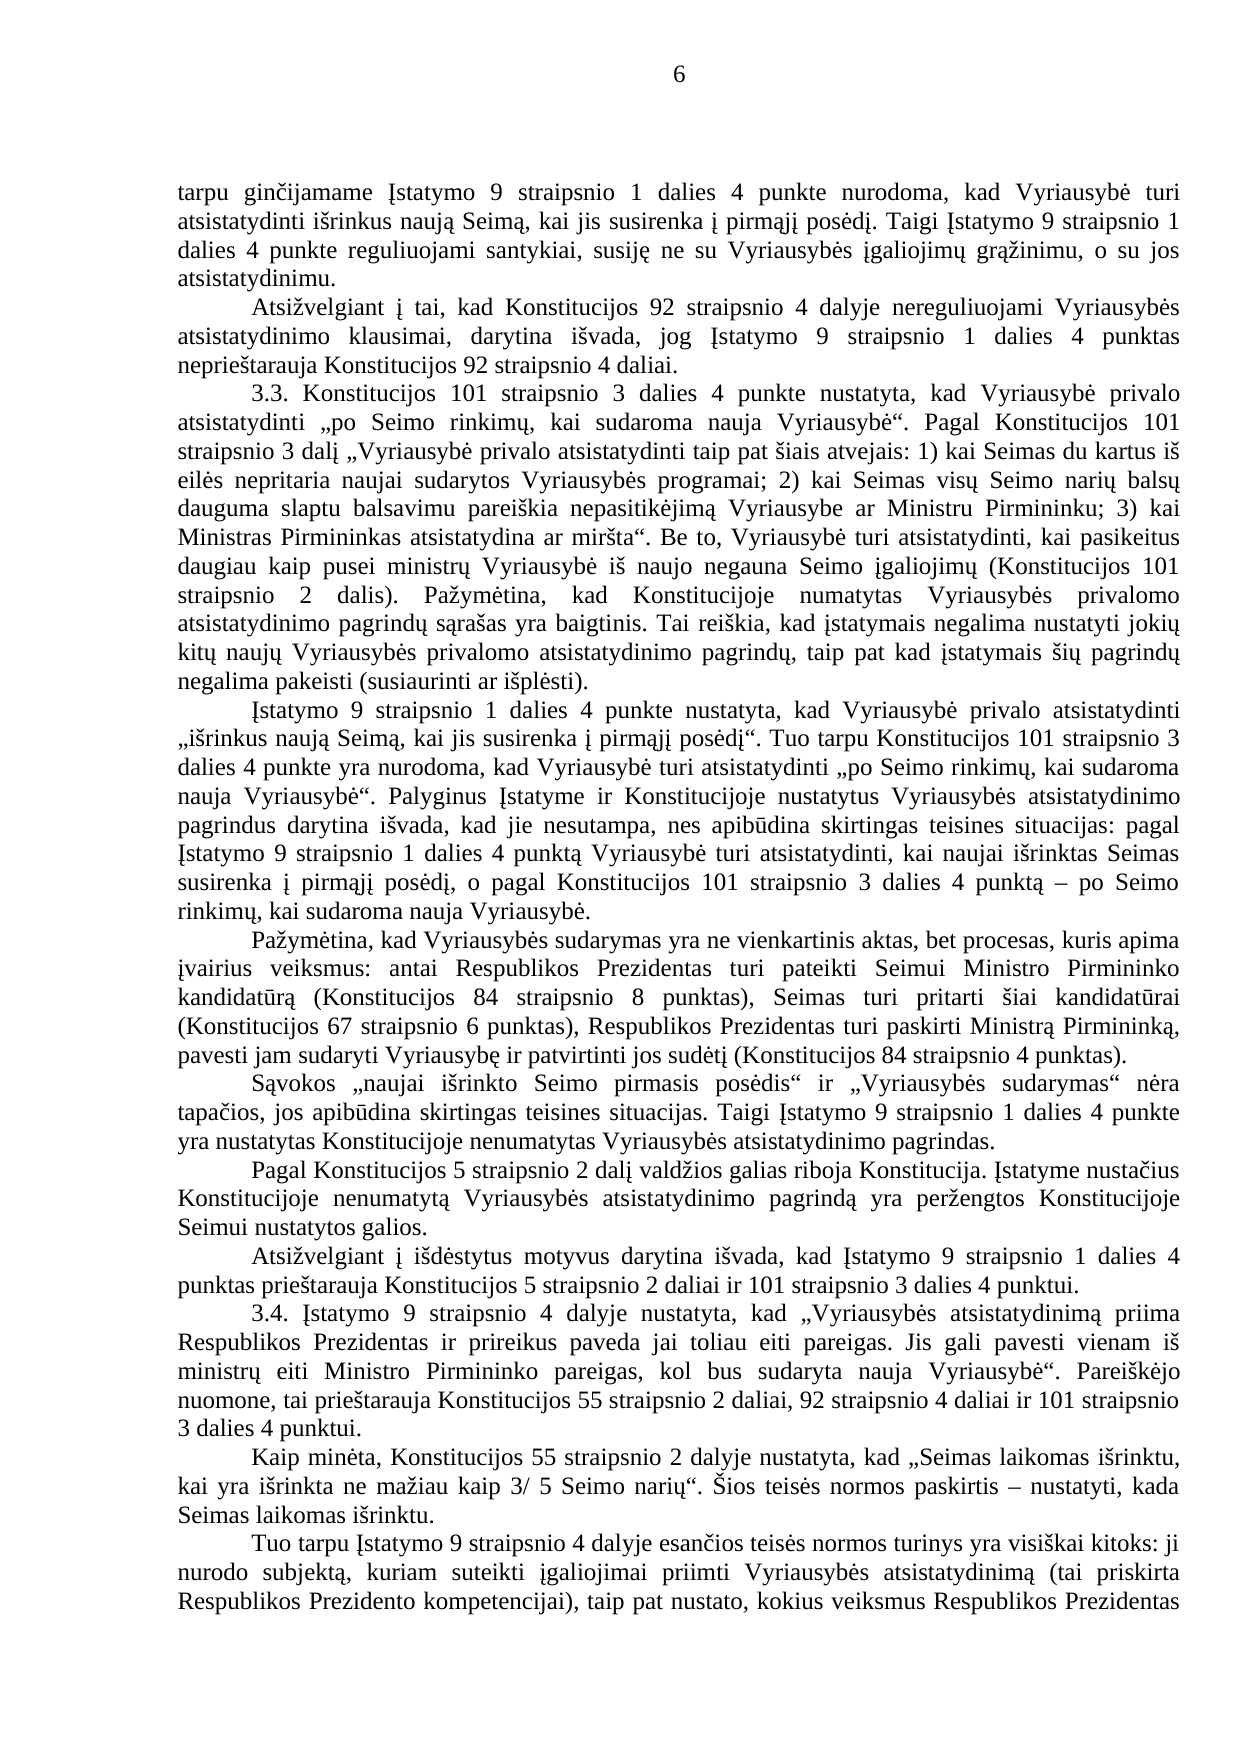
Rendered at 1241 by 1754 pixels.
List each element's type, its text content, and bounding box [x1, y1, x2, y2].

text Atsižvelgiant į tai, kad Konstitucijos 92 straipsnio 4 dalyje nereguliuojami Vyriausybės atsistatydinimo klausimai, darytina išvada, jog Įstatymo 9 straipsnio 1 dalies 4 punktas neprieštarauja Konstitucijos 92 straipsnio 4 daliai. [177, 292, 1181, 378]
text Sąvokos „naujai išrinkto Seimo pirmasis posėdis“ ir „Vyriausybės sudarymas“ nėra tapačios, jos apibūdina skirtingas teisines situacijas. Taigi Įstatymo 9 straipsnio 1 dalies 4 punkte yra nustatytas Konstitucijoje nenumatytas Vyriausybės atsistatydinimo pagrindas. [177, 1068, 1181, 1155]
text tarpu ginčijamame Įstatymo 9 straipsnio 1 dalies 4 punkte nurodoma, kad Vyriausybė turi atsistatydinti išrinkus naują Seimą, kai jis susirenka į pirmąjį posėdį. Taigi Įstatymo 9 straipsnio 1 dalies 4 punkte reguliuojami santykiai, susiję ne su Vyriausybės įgaliojimų grąžinimu, o su jos atsistatydinimu. [177, 177, 1181, 292]
text Tuo tarpu Įstatymo 9 straipsnio 4 dalyje esančios teisės normos turinys yra visiškai kitoks: ji nurodo subjektą, kuriam suteikti įgaliojimai priimti Vyriausybės atsistatydinimą (tai priskirta Respublikos Prezidento kompetencijai), taip pat nustato, kokius veiksmus Respublikos Prezidentas [177, 1528, 1181, 1615]
text Atsižvelgiant į išdėstytus motyvus darytina išvada, kad Įstatymo 9 straipsnio 1 dalies 4 punktas prieštarauja Konstitucijos 5 straipsnio 2 daliai ir 101 straipsnio 3 dalies 4 punktui. [177, 1241, 1181, 1298]
text Įstatymo 9 straipsnio 1 dalies 4 punkte nustatyta, kad Vyriausybė privalo atsistatydinti „išrinkus naują Seimą, kai jis susirenka į pirmąjį posėdį“. Tuo tarpu Konstitucijos 101 straipsnio 3 dalies 4 punkte yra nurodoma, kad Vyriausybė turi atsistatydinti „po Seimo rinkimų, kai sudaroma nauja Vyriausybė“. Palyginus Įstatyme ir Konstitucijoje nustatytus Vyriausybės atsistatydinimo pagrindus darytina išvada, kad jie nesutampa, nes apibūdina skirtingas teisines situacijas: pagal Įstatymo 9 straipsnio 1 dalies 4 punktą Vyriausybė turi atsistatydinti, kai naujai išrinktas Seimas susirenka į pirmąjį posėdį, o pagal Konstitucijos 101 straipsnio 3 dalies 4 punktą – po Seimo rinkimų, kai sudaroma nauja Vyriausybė. [177, 695, 1181, 925]
text Pažymėtina, kad Vyriausybės sudarymas yra ne vienkartinis aktas, bet procesas, kuris apima įvairius veiksmus: antai Respublikos Prezidentas turi pateikti Seimui Ministro Pirmininko kandidatūrą (Konstitucijos 84 straipsnio 8 punktas), Seimas turi pritarti šiai kandidatūrai (Konstitucijos 67 straipsnio 6 punktas), Respublikos Prezidentas turi paskirti Ministrą Pirmininką, pavesti jam sudaryti Vyriausybę ir patvirtinti jos sudėtį (Konstitucijos 84 straipsnio 4 punktas). [177, 925, 1181, 1068]
text 3.4. Įstatymo 9 straipsnio 4 dalyje nustatyta, kad „Vyriausybės atsistatydinimą priima Respublikos Prezidentas ir prireikus paveda jai toliau eiti pareigas. Jis gali pavesti vienam iš ministrų eiti Ministro Pirmininko pareigas, kol bus sudaryta nauja Vyriausybė“. Pareiškėjo nuomone, tai prieštarauja Konstitucijos 55 straipsnio 2 daliai, 92 straipsnio 4 daliai ir 101 straipsnio 3 dalies 4 punktui. [177, 1298, 1181, 1442]
text Kaip minėta, Konstitucijos 55 straipsnio 2 dalyje nustatyta, kad „Seimas laikomas išrinktu, kai yra išrinkta ne mažiau kaip 3/ 5 Seimo narių“. Šios teisės normos paskirtis – nustatyti, kada Seimas laikomas išrinktu. [177, 1442, 1181, 1528]
text Pagal Konstitucijos 5 straipsnio 2 dalį valdžios galias riboja Konstitucija. Įstatyme nustačius Konstitucijoje nenumatytą Vyriausybės atsistatydinimo pagrindą yra peržengtos Konstitucijoje Seimui nustatytos galios. [177, 1155, 1181, 1241]
text 3.3. Konstitucijos 101 straipsnio 3 dalies 4 punkte nustatyta, kad Vyriausybė privalo atsistatydinti „po Seimo rinkimų, kai sudaroma nauja Vyriausybė“. Pagal Konstitucijos 101 straipsnio 3 dalį „Vyriausybė privalo atsistatydinti taip pat šiais atvejais: 1) kai Seimas du kartus iš eilės nepritaria naujai sudarytos Vyriausybės programai; 2) kai Seimas visų Seimo narių balsų dauguma slaptu balsavimu pareiškia nepasitikėjimą Vyriausybe ar Ministru Pirmininku; 3) kai Ministras Pirmininkas atsistatydina ar miršta“. Be to, Vyriausybė turi atsistatydinti, kai pasikeitus daugiau kaip pusei ministrų Vyriausybė iš naujo negauna Seimo įgaliojimų (Konstitucijos 101 straipsnio 2 dalis). Pažymėtina, kad Konstitucijoje numatytas Vyriausybės privalomo atsistatydinimo pagrindų sąrašas yra baigtinis. Tai reiškia, kad įstatymais negalima nustatyti jokių kitų naujų Vyriausybės privalomo atsistatydinimo pagrindų, taip pat kad įstatymais šių pagrindų negalima pakeisti (susiaurinti ar išplėsti). [177, 378, 1181, 695]
